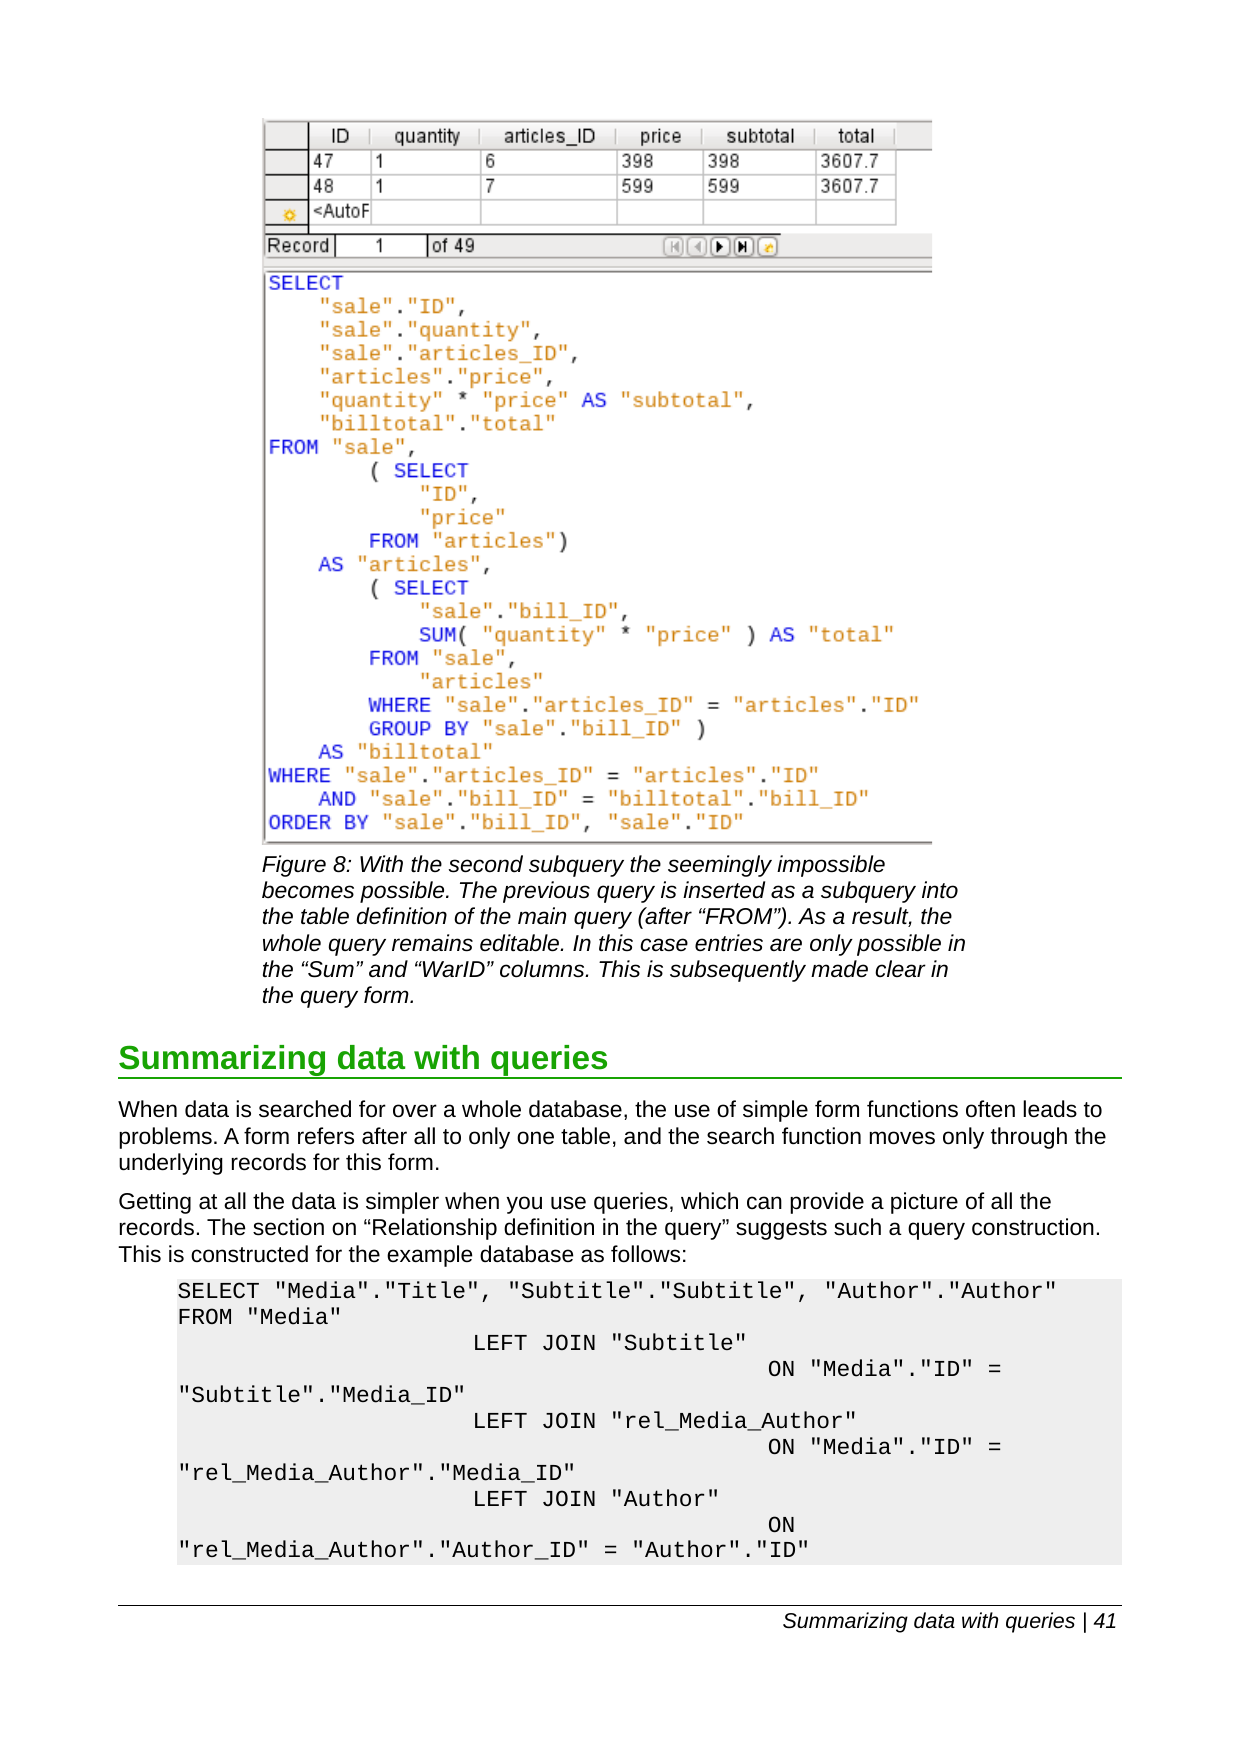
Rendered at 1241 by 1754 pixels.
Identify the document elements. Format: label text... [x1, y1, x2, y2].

text Getting at all the data is simpler when you use queries, which can provide a picture of all the records. The section on “Relationship definition in the query” suggests such a query construction. This is constructed for the example database as follows: [118, 1188, 1122, 1267]
text When data is searched for over a whole database, the use of simple form functions often leads to problems. A form refers after all to only one table, and the search function moves only through the underlying records for this form. [118, 1096, 1122, 1175]
text SELECT "Media"."Title", "Subtitle"."Subtitle", "Author"."Author" FROM "Media" LEFT JOIN "Subtitle" ON "Media"."ID" = "Subtitle"."Media_ID" LEFT JOIN "rel_Media_Author" ON "Media"."ID" = "rel_Media_Author"."Media_ID" LEFT JOIN "Author" ON "rel_Media_Author"."Author_ID" = "Author"."ID" [177, 1279, 1122, 1565]
picture [261, 118, 933, 845]
text Figure 8: With the second subquery the seemingly impossible becomes possible. The previous query is inserted as a subquery into the table definition of the main query (after “FROM”). As a result, the whole query remains editable. In this case entries are only possible in the “Sum” and “WarID” columns. This is subsequently made clear in the query form. [262, 118, 979, 1009]
subtitle Summarizing data with queries [118, 1038, 1122, 1077]
